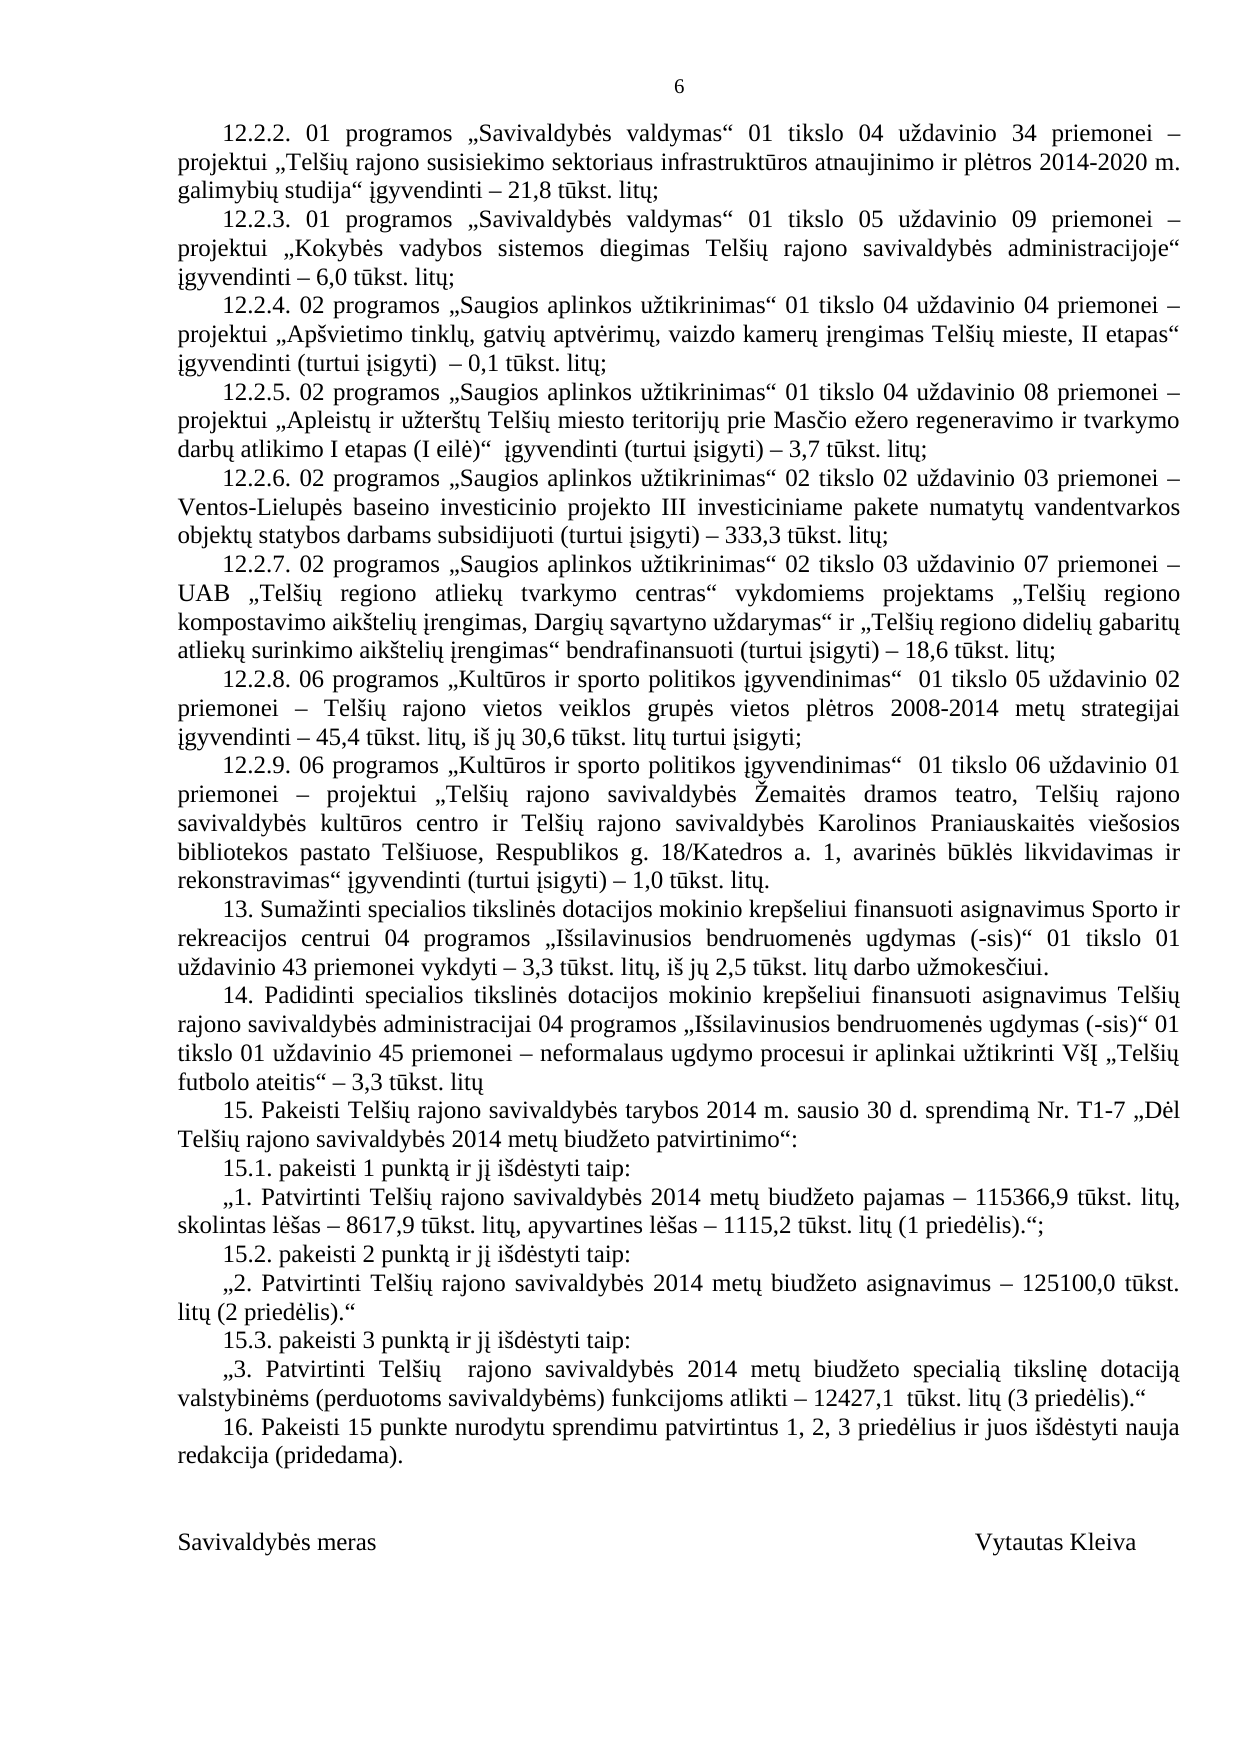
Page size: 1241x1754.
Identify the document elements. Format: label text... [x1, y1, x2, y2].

text Savivaldybės meras Vytautas Kleiva [177, 1527, 1181, 1556]
text 14. Padidinti specialios tikslinės dotacijos mokinio krepšeliui finansuoti asignavimus Telšių rajono savivaldybės administracijai 04 programos „Išsilavinusios bendruomenės ugdymas (-sis)“ 01 tikslo 01 uždavinio 45 priemonei – neformalaus ugdymo procesui ir aplinkai užtikrinti VšĮ „Telšių futbolo ateitis“ – 3,3 tūkst. litų [177, 981, 1181, 1096]
text 15.1. pakeisti 1 punktą ir jį išdėstyti taip: [177, 1153, 1181, 1182]
text 15. Pakeisti Telšių rajono savivaldybės tarybos 2014 m. sausio 30 d. sprendimą Nr. T1-7 „Dėl Telšių rajono savivaldybės 2014 metų biudžeto patvirtinimo“: [177, 1096, 1181, 1153]
text 12.2.4. 02 programos „Saugios aplinkos užtikrinimas“ 01 tikslo 04 uždavinio 04 priemonei –projektui „Apšvietimo tinklų, gatvių aptvėrimų, vaizdo kamerų įrengimas Telšių mieste, II etapas“ įgyvendinti (turtui įsigyti) – 0,1 tūkst. litų; [177, 291, 1181, 377]
text 12.2.2. 01 programos „Savivaldybės valdymas“ 01 tikslo 04 uždavinio 34 priemonei – projektui „Telšių rajono susisiekimo sektoriaus infrastruktūros atnaujinimo ir plėtros 2014-2020 m. galimybių studija“ įgyvendinti – 21,8 tūkst. litų; [177, 118, 1181, 204]
text „2. Patvirtinti Telšių rajono savivaldybės 2014 metų biudžeto asignavimus – 125100,0 tūkst. litų (2 priedėlis).“ [177, 1268, 1181, 1326]
text „1. Patvirtinti Telšių rajono savivaldybės 2014 metų biudžeto pajamas – 115366,9 tūkst. litų, skolintas lėšas – 8617,9 tūkst. litų, apyvartines lėšas – 1115,2 tūkst. litų (1 priedėlis).“; [177, 1182, 1181, 1239]
text 16. Pakeisti 15 punkte nurodytu sprendimu patvirtintus 1, 2, 3 priedėlius ir juos išdėstyti nauja redakcija (pridedama). [177, 1412, 1181, 1469]
text 12.2.9. 06 programos „Kultūros ir sporto politikos įgyvendinimas“ 01 tikslo 06 uždavinio 01 priemonei – projektui „Telšių rajono savivaldybės Žemaitės dramos teatro, Telšių rajono savivaldybės kultūros centro ir Telšių rajono savivaldybės Karolinos Praniauskaitės viešosios bibliotekos pastato Telšiuose, Respublikos g. 18/Katedros a. 1, avarinės būklės likvidavimas ir rekonstravimas“ įgyvendinti (turtui įsigyti) – 1,0 tūkst. litų. [177, 751, 1181, 894]
text 13. Sumažinti specialios tikslinės dotacijos mokinio krepšeliui finansuoti asignavimus Sporto ir rekreacijos centrui 04 programos „Išsilavinusios bendruomenės ugdymas (-sis)“ 01 tikslo 01 uždavinio 43 priemonei vykdyti – 3,3 tūkst. litų, iš jų 2,5 tūkst. litų darbo užmokesčiui. [177, 894, 1181, 981]
text 15.3. pakeisti 3 punktą ir jį išdėstyti taip: [177, 1326, 1181, 1354]
text 12.2.7. 02 programos „Saugios aplinkos užtikrinimas“ 02 tikslo 03 uždavinio 07 priemonei – UAB „Telšių regiono atliekų tvarkymo centras“ vykdomiems projektams „Telšių regiono kompostavimo aikštelių įrengimas, Dargių sąvartyno uždarymas“ ir „Telšių regiono didelių gabaritų atliekų surinkimo aikštelių įrengimas“ bendrafinansuoti (turtui įsigyti) – 18,6 tūkst. litų; [177, 549, 1181, 664]
text „3. Patvirtinti Telšių rajono savivaldybės 2014 metų biudžeto specialią tikslinę dotaciją valstybinėms (perduotoms savivaldybėms) funkcijoms atlikti – 12427,1 tūkst. litų (3 priedėlis).“ [177, 1354, 1181, 1412]
text 12.2.6. 02 programos „Saugios aplinkos užtikrinimas“ 02 tikslo 02 uždavinio 03 priemonei –Ventos-Lielupės baseino investicinio projekto III investiciniame pakete numatytų vandentvarkos objektų statybos darbams subsidijuoti (turtui įsigyti) – 333,3 tūkst. litų; [177, 463, 1181, 549]
text 12.2.5. 02 programos „Saugios aplinkos užtikrinimas“ 01 tikslo 04 uždavinio 08 priemonei –projektui „Apleistų ir užterštų Telšių miesto teritorijų prie Masčio ežero regeneravimo ir tvarkymo darbų atlikimo I etapas (I eilė)“ įgyvendinti (turtui įsigyti) – 3,7 tūkst. litų; [177, 377, 1181, 463]
text 15.2. pakeisti 2 punktą ir jį išdėstyti taip: [177, 1239, 1181, 1268]
text 12.2.3. 01 programos „Savivaldybės valdymas“ 01 tikslo 05 uždavinio 09 priemonei – projektui „Kokybės vadybos sistemos diegimas Telšių rajono savivaldybės administracijoje“ įgyvendinti – 6,0 tūkst. litų; [177, 204, 1181, 291]
text 12.2.8. 06 programos „Kultūros ir sporto politikos įgyvendinimas“ 01 tikslo 05 uždavinio 02 priemonei – Telšių rajono vietos veiklos grupės vietos plėtros 2008-2014 metų strategijai įgyvendinti – 45,4 tūkst. litų, iš jų 30,6 tūkst. litų turtui įsigyti; [177, 664, 1181, 751]
